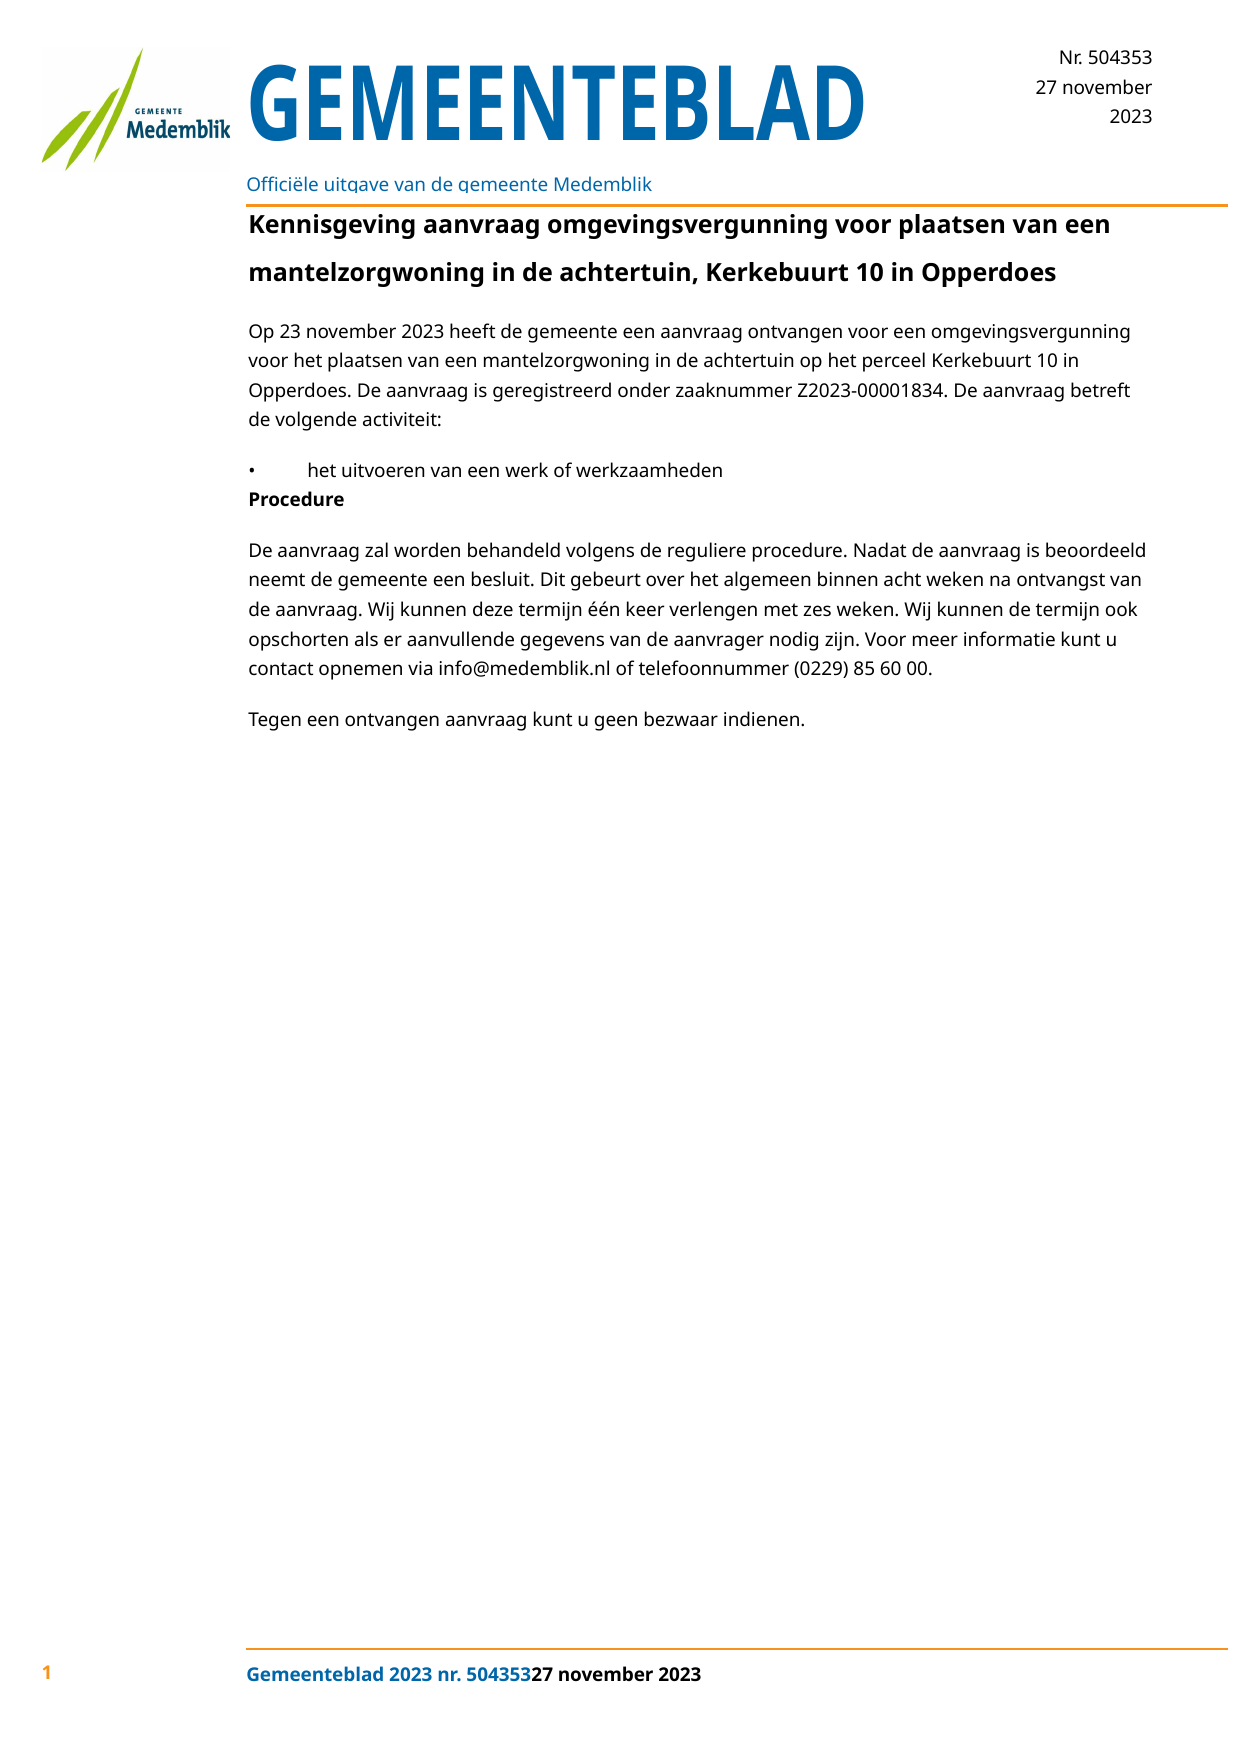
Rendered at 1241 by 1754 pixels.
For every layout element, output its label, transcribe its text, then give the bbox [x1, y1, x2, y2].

text De aanvraag zal worden behandeld volgens de reguliere procedure. Nadat de aanvraag is beoordeeld neemt de gemeente een besluit. Dit gebeurt over het algemeen binnen acht weken na ontvangst van de aanvraag. Wij kunnen deze termijn één keer verlengen met zes weken. Wij kunnen de termijn ook opschorten als er aanvullende gegevens van de aanvrager nodig zijn. Voor meer informatie kunt u contact opnemen via info@medemblik.nl of telefoonnummer (0229) 85 60 00. [248, 537, 1152, 681]
text Tegen een ontvangen aanvraag kunt u geen bezwaar indienen. [248, 706, 1152, 732]
text Op 23 november 2023 heeft de gemeente een aanvraag ontvangen voor een omgevingsvergunning voor het plaatsen van een mantelzorgwoning in de achtertuin op het perceel Kerkebuurt 10 in Opperdoes. De aanvraag is geregistreerd onder zaaknummer Z2023-00001834. De aanvraag betreft de volgende activiteit: [248, 318, 1152, 432]
picture [41, 47, 231, 172]
list het uitvoeren van een werk of werkzaamheden [248, 457, 1152, 483]
text Kennisgeving aanvraag omgevingsvergunning voor plaatsen van een mantelzorgwoning in de achtertuin, Kerkebuurt 10 in Opperdoes [248, 207, 1152, 288]
text Procedure [248, 487, 1152, 512]
